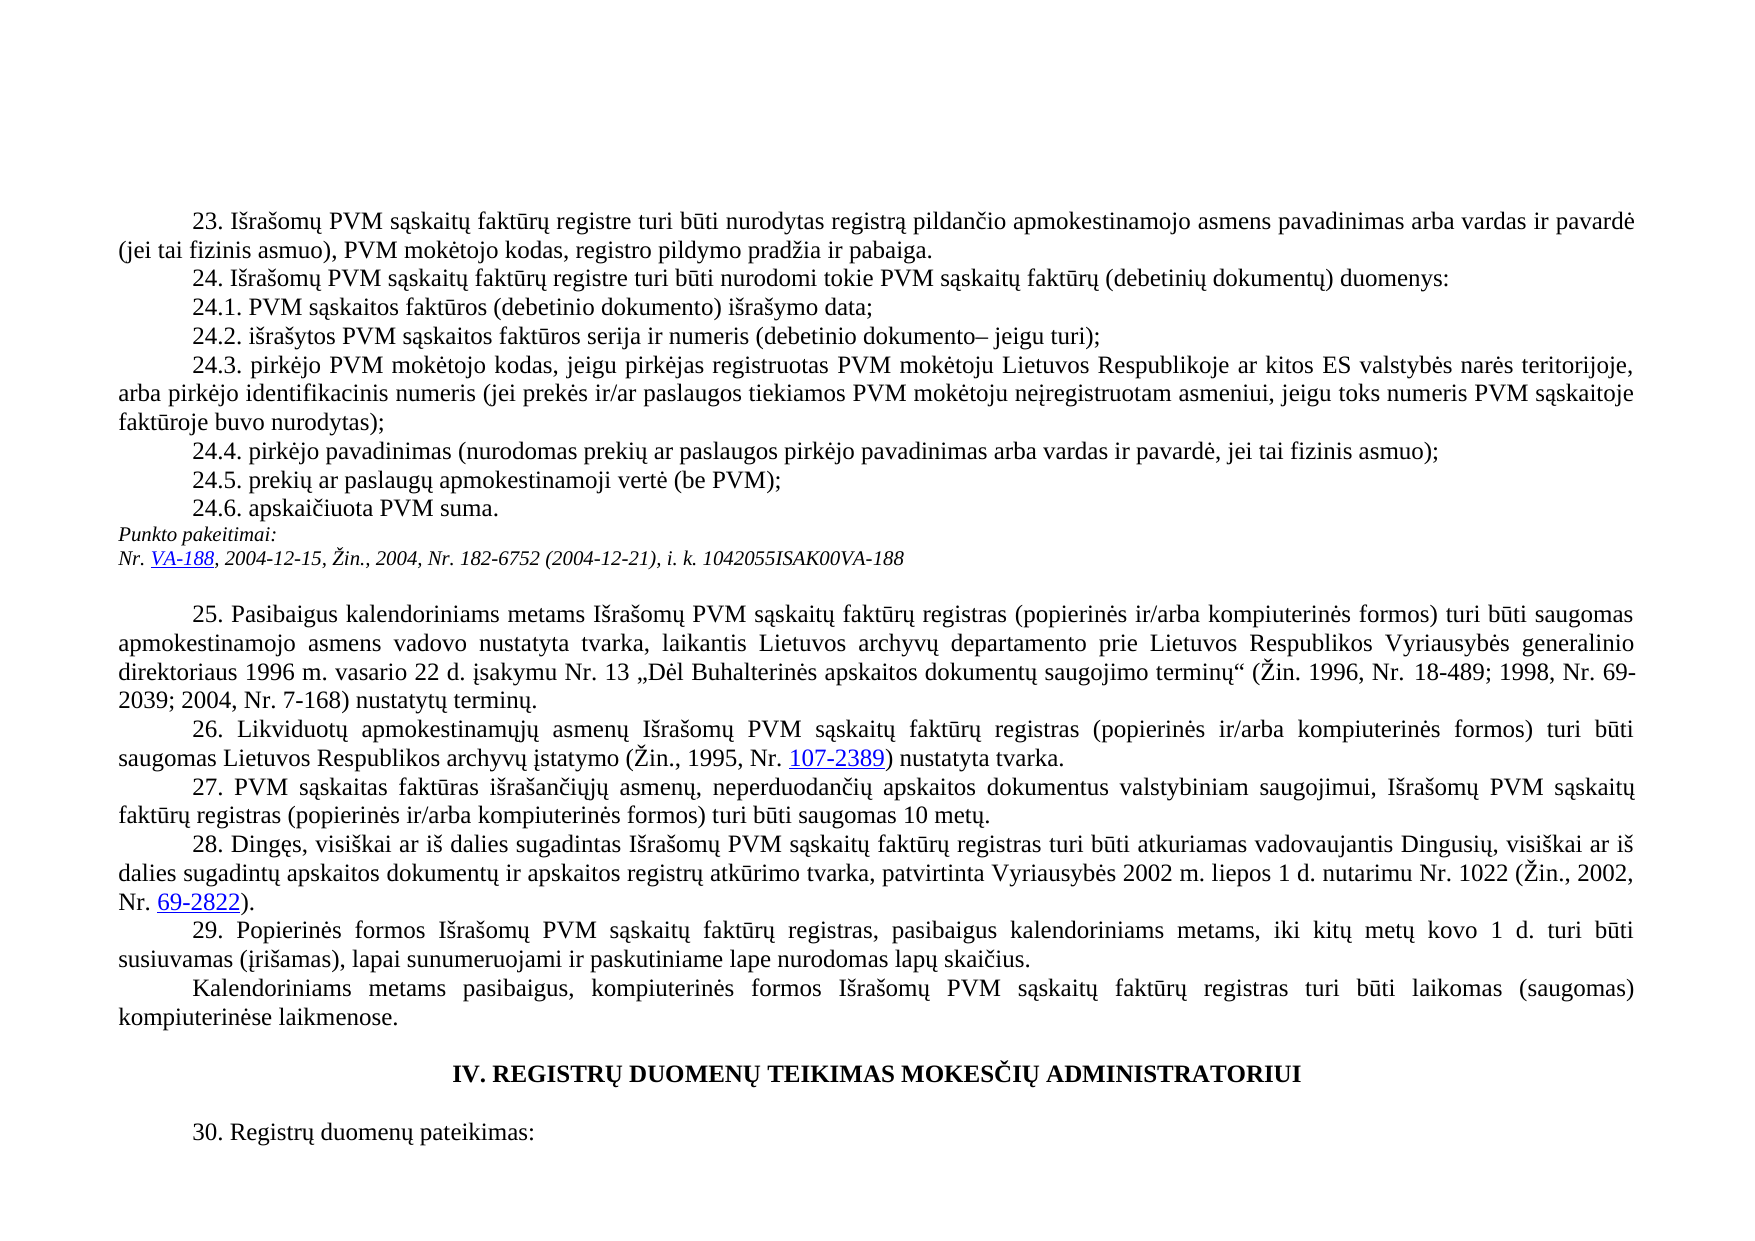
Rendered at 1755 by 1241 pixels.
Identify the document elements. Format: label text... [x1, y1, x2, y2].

text 24. Išrašomų PVM sąskaitų faktūrų registre turi būti nurodomi tokie PVM sąskaitų faktūrų (debetinių dokumentų) duomenys: [118, 263, 1636, 292]
text 29. Popierinės formos Išrašomų PVM sąskaitų faktūrų registras, pasibaigus kalendoriniams metams, iki kitų metų kovo 1 d. turi būti susiuvamas (įrišamas), lapai sunumeruojami ir paskutiniame lape nurodomas lapų skaičius. [118, 915, 1636, 973]
text 30. Registrų duomenų pateikimas: [118, 1117, 1636, 1145]
text 26. Likviduotų apmokestinamųjų asmenų Išrašomų PVM sąskaitų faktūrų registras (popierinės ir/arba kompiuterinės formos) turi būti saugomas Lietuvos Respublikos archyvų įstatymo (Žin., 1995, Nr. 107-2389) nustatyta tvarka. [118, 714, 1636, 772]
text 24.5. prekių ar paslaugų apmokestinamoji vertė (be PVM); [118, 465, 1636, 493]
text Kalendoriniams metams pasibaigus, kompiuterinės formos Išrašomų PVM sąskaitų faktūrų registras turi būti laikomas (saugomas) kompiuterinėse laikmenose. [118, 973, 1636, 1030]
text 24.1. PVM sąskaitos faktūros (debetinio dokumento) išrašymo data; [118, 292, 1636, 321]
text 27. PVM sąskaitas faktūras išrašančiųjų asmenų, neperduodančių apskaitos dokumentus valstybiniam saugojimui, Išrašomų PVM sąskaitų faktūrų registras (popierinės ir/arba kompiuterinės formos) turi būti saugomas 10 metų. [118, 772, 1636, 829]
text 24.2. išrašytos PVM sąskaitos faktūros serija ir numeris (debetinio dokumento– jeigu turi); [118, 321, 1636, 350]
text Punkto pakeitimai: [118, 522, 1636, 546]
text 24.4. pirkėjo pavadinimas (nurodomas prekių ar paslaugos pirkėjo pavadinimas arba vardas ir pavardė, jei tai fizinis asmuo); [118, 436, 1636, 465]
text 24.3. pirkėjo PVM mokėtojo kodas, jeigu pirkėjas registruotas PVM mokėtoju Lietuvos Respublikoje ar kitos ES valstybės narės teritorijoje, arba pirkėjo identifikacinis numeris (jei prekės ir/ar paslaugos tiekiamos PVM mokėtoju neįregistruotam asmeniui, jeigu toks numeris PVM sąskaitoje faktūroje buvo nurodytas); [118, 350, 1636, 436]
text 24.6. apskaičiuota PVM suma. [118, 493, 1636, 522]
text 23. Išrašomų PVM sąskaitų faktūrų registre turi būti nurodytas registrą pildančio apmokestinamojo asmens pavadinimas arba vardas ir pavardė (jei tai fizinis asmuo), PVM mokėtojo kodas, registro pildymo pradžia ir pabaiga. [118, 206, 1636, 263]
text IV. REGISTRŲ DUOMENŲ TEIKIMAS MOKESČIŲ ADMINISTRATORIUI [118, 1059, 1636, 1088]
text 28. Dingęs, visiškai ar iš dalies sugadintas Išrašomų PVM sąskaitų faktūrų registras turi būti atkuriamas vadovaujantis Dingusių, visiškai ar iš dalies sugadintų apskaitos dokumentų ir apskaitos registrų atkūrimo tvarka, patvirtinta Vyriausybės 2002 m. liepos 1 d. nutarimu Nr. 1022 (Žin., 2002, Nr. 69-2822). [118, 829, 1636, 915]
text 25. Pasibaigus kalendoriniams metams Išrašomų PVM sąskaitų faktūrų registras (popierinės ir/arba kompiuterinės formos) turi būti saugomas apmokestinamojo asmens vadovo nustatyta tvarka, laikantis Lietuvos archyvų departamento prie Lietuvos Respublikos Vyriausybės generalinio direktoriaus 1996 m. vasario 22 d. įsakymu Nr. 13 „Dėl Buhalterinės apskaitos dokumentų saugojimo terminų“ (Žin. 1996, Nr. 18-489; 1998, Nr. 69-2039; 2004, Nr. 7-168) nustatytų terminų. [118, 599, 1636, 714]
text Nr. VA-188, 2004-12-15, Žin., 2004, Nr. 182-6752 (2004-12-21), i. k. 1042055ISAK00VA-188 [118, 546, 1636, 570]
